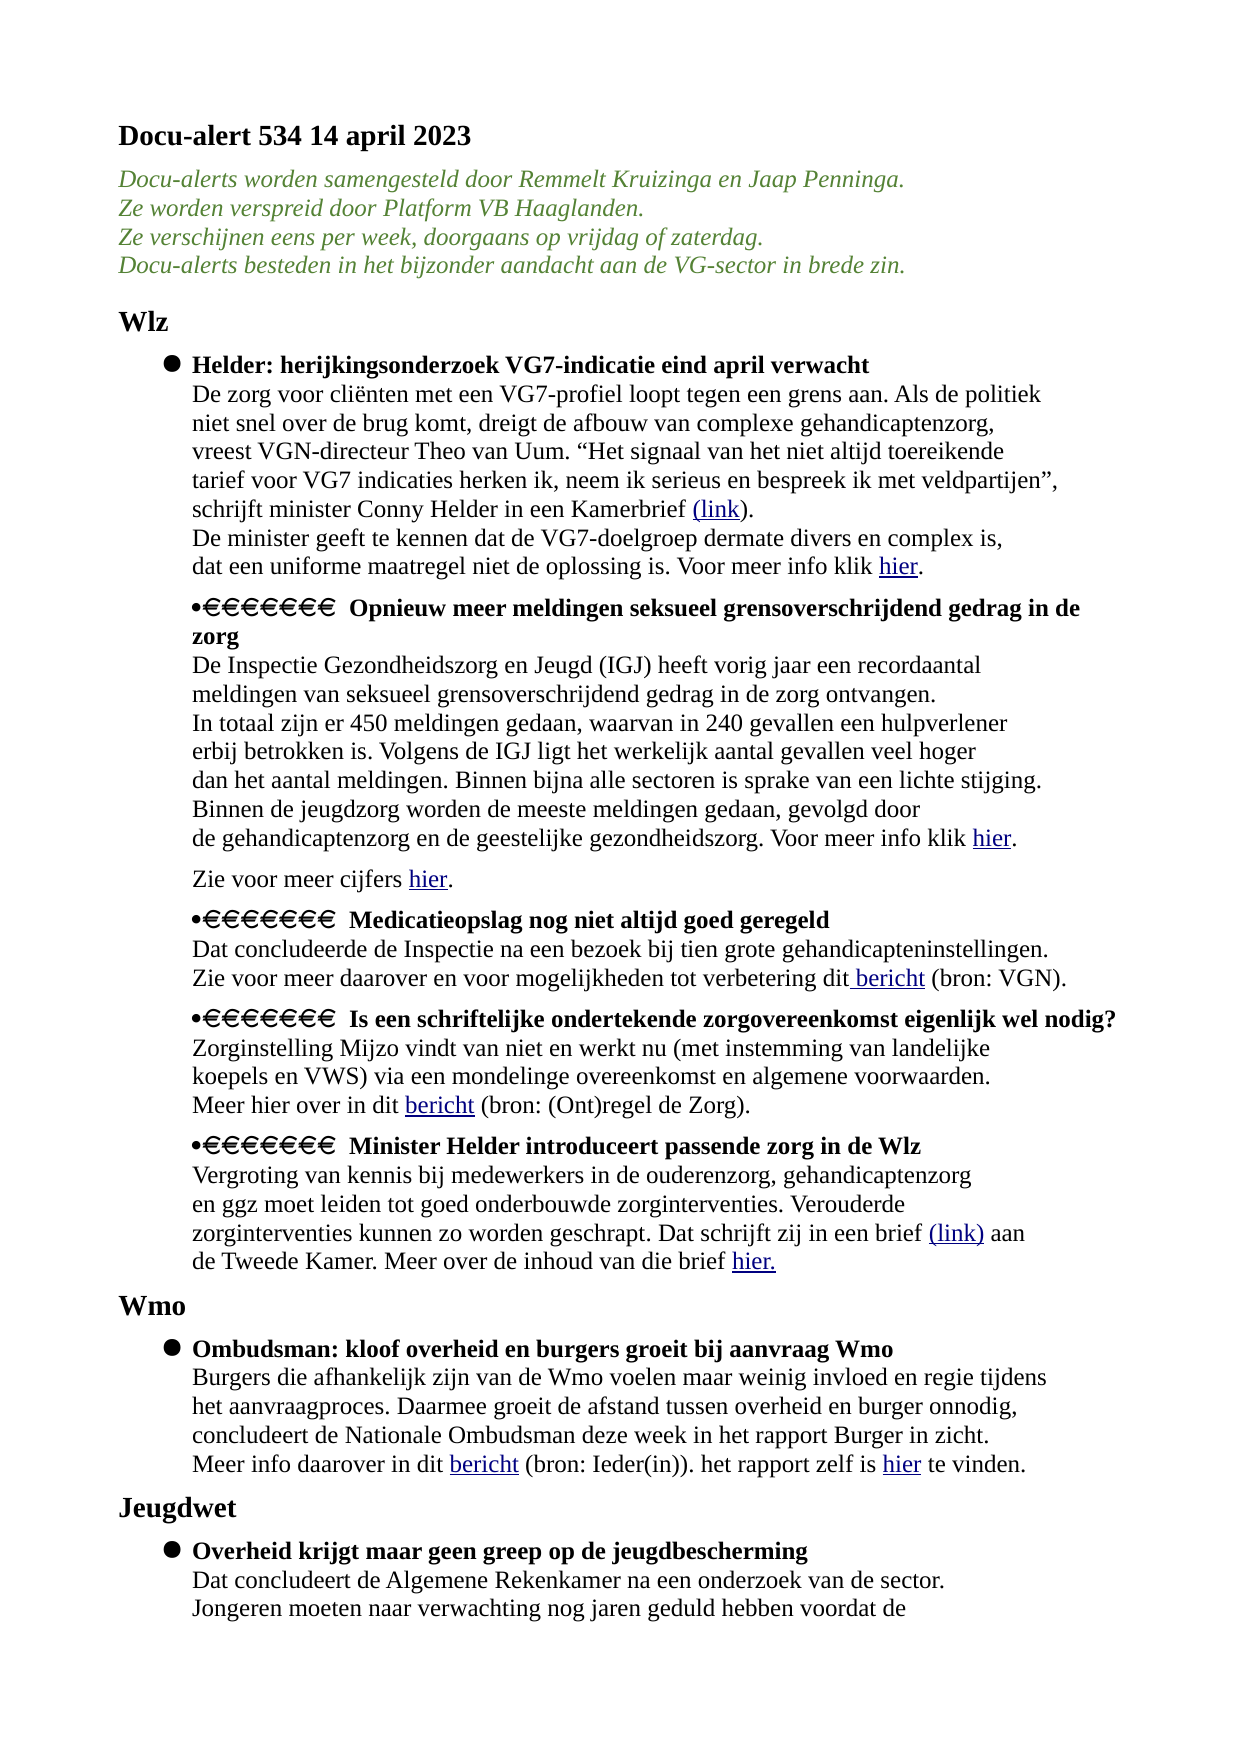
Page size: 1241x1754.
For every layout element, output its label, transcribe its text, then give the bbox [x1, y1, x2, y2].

text Wmo [118, 1288, 1122, 1321]
text · Minister Helder introduceert passende zorg in de Wlz Vergroting van kennis bij medewerkers in de ouderenzorg, gehandicaptenzorg en ggz moet leiden tot goed onderbouwde zorginterventies. Verouderde zorginterventies kunnen zo worden geschrapt. Dat schrijft zij in een brief (link) aan de Tweede Kamer. Meer over de inhoud van die brief hier. [192, 1131, 1122, 1275]
text Docu-alerts worden samengesteld door Remmelt Kruizinga en Jaap Penninga. Ze worden verspreid door Platform VB Haaglanden. Ze verschijnen eens per week, doorgaans op vrijdag of zaterdag. Docu-alerts besteden in het bijzonder aandacht aan de VG-sector in brede zin. [118, 164, 1122, 279]
text · Is een schriftelijke ondertekende zorgovereenkomst eigenlijk wel nodig? Zorginstelling Mijzo vindt van niet en werkt nu (met instemming van landelijke koepels en VWS) via een mondelinge overeenkomst en algemene voorwaarden. Meer hier over in dit bericht (bron: (Ont)regel de Zorg). [192, 1004, 1122, 1119]
list Ombudsman: kloof overheid en burgers groeit bij aanvraag Wmo Burgers die afhankelijk zijn van de Wmo voelen maar weinig invloed en regie tijdens het aanvraagproces. Daarmee groeit de afstand tussen overheid en burger onnodig, concludeert de Nationale Ombudsman deze week in het rapport Burger in zicht. Meer info daarover in dit bericht (bron: Ieder(in)). het rapport zelf is hier te vinden. [162, 1334, 1122, 1477]
text Jeugdwet [118, 1490, 1122, 1523]
text Zie voor meer cijfers hier. [192, 864, 1122, 893]
text · Medicatieopslag nog niet altijd goed geregeld Dat concludeerde de Inspectie na een bezoek bij tien grote gehandicapteninstellingen. Zie voor meer daarover en voor mogelijkheden tot verbetering dit bericht (bron: VGN). [192, 905, 1122, 991]
text Docu-alert 534 14 april 2023 [118, 118, 1122, 152]
text Wlz [118, 304, 1122, 338]
list Helder: herijkingsonderzoek VG7-indicatie eind april verwacht De zorg voor cliënten met een VG7-profiel loopt tegen een grens aan. Als de politiek niet snel over de brug komt, dreigt de afbouw van complexe gehandicaptenzorg, vreest VGN-directeur Theo van Uum. “Het signaal van het niet altijd toereikende tarief voor VG7 indicaties herken ik, neem ik serieus en bespreek ik met veldpartijen”, schrijft minister Conny Helder in een Kamerbrief (link). De minister geeft te kennen dat de VG7-doelgroep dermate divers en complex is, dat een uniforme maatregel niet de oplossing is. Voor meer info klik hier. [162, 350, 1122, 580]
text · Opnieuw meer meldingen seksueel grensoverschrijdend gedrag in de zorg De Inspectie Gezondheidszorg en Jeugd (IGJ) heeft vorig jaar een recordaantal meldingen van seksueel grensoverschrijdend gedrag in de zorg ontvangen. In totaal zijn er 450 meldingen gedaan, waarvan in 240 gevallen een hulpverlener erbij betrokken is. Volgens de IGJ ligt het werkelijk aantal gevallen veel hoger dan het aantal meldingen. Binnen bijna alle sectoren is sprake van een lichte stijging. Binnen de jeugdzorg worden de meeste meldingen gedaan, gevolgd door de gehandicaptenzorg en de geestelijke gezondheidszorg. Voor meer info klik hier. [192, 593, 1122, 851]
list Overheid krijgt maar geen greep op de jeugdbescherming Dat concludeert de Algemene Rekenkamer na een onderzoek van de sector. Jongeren moeten naar verwachting nog jaren geduld hebben voordat de [162, 1536, 1122, 1622]
